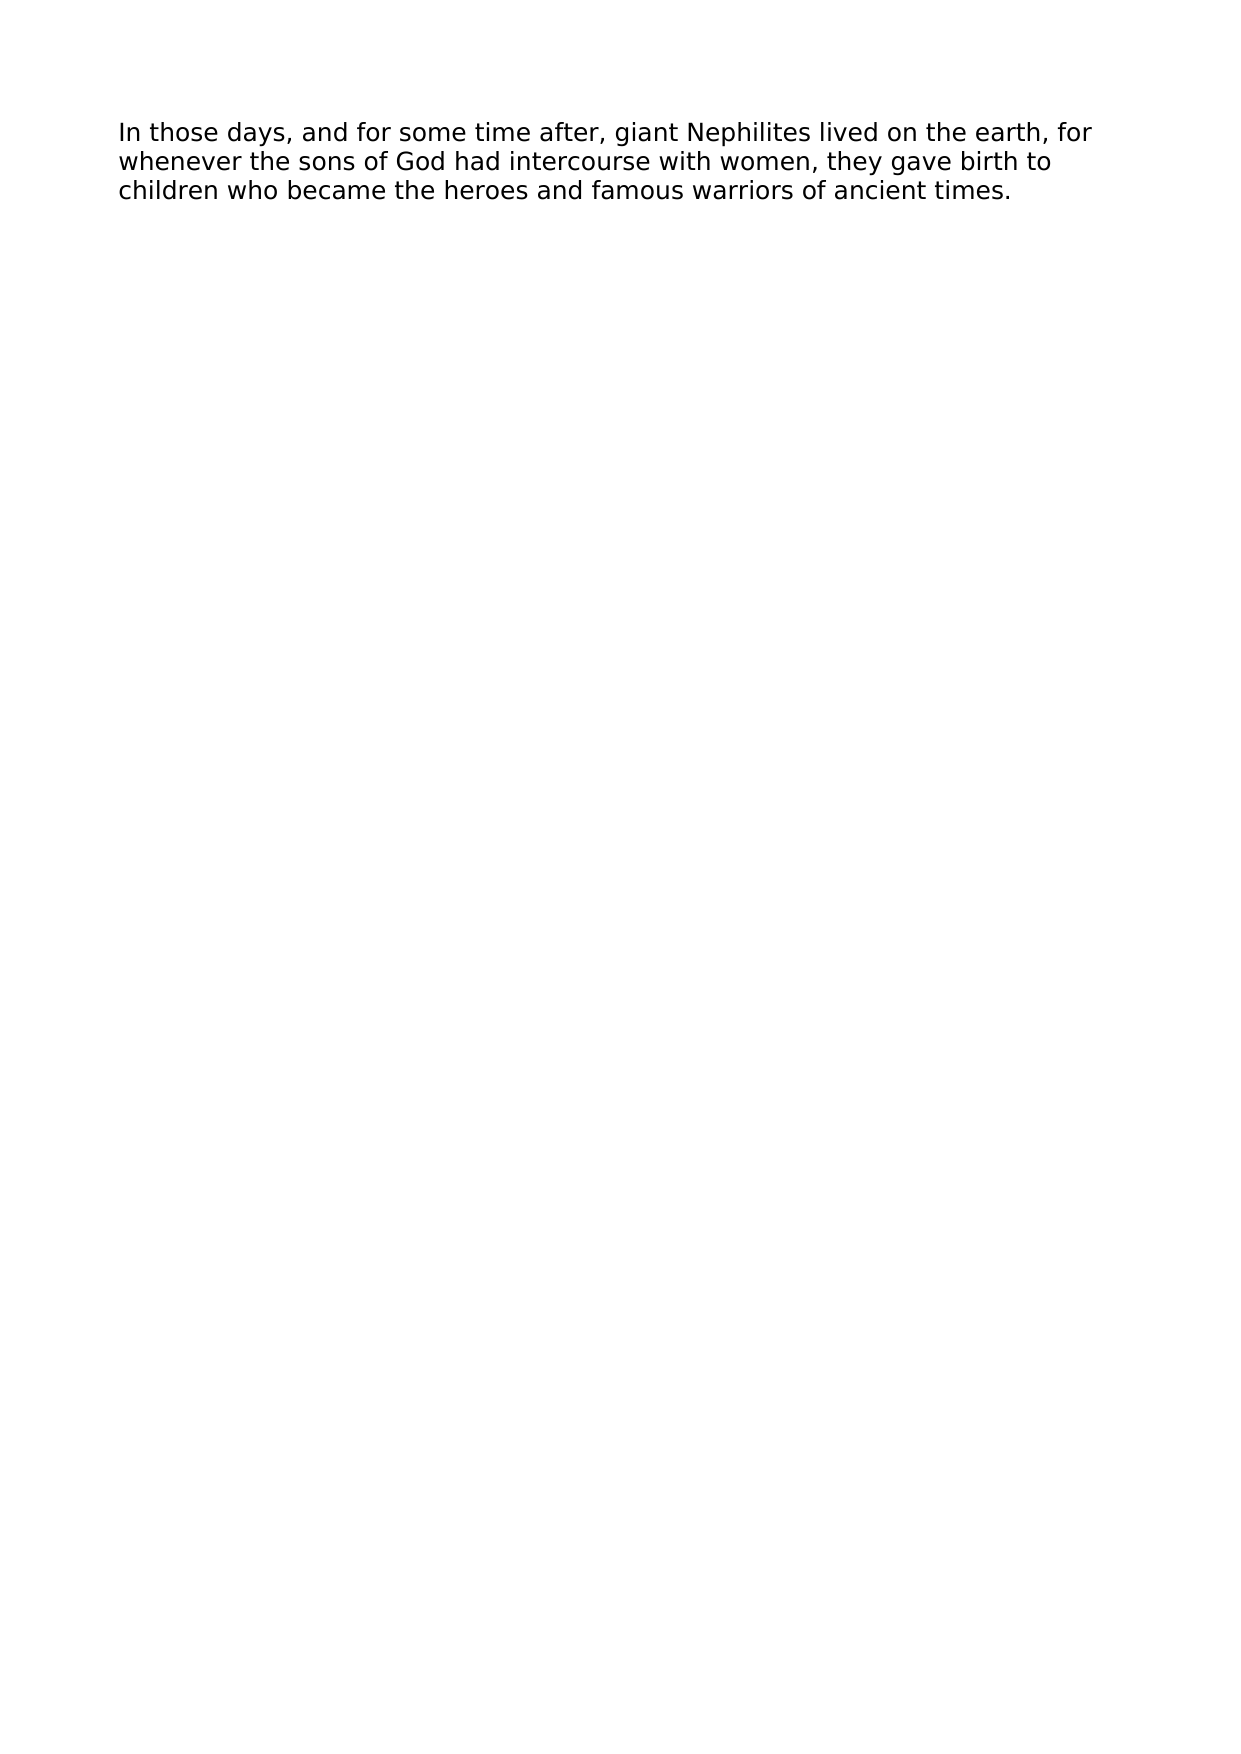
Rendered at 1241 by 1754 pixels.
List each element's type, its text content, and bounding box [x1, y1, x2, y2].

text In those days, and for some time after, giant Nephilites lived on the earth, for whenever the sons of God had intercourse with women, they gave birth to children who became the heroes and famous warriors of ancient times. [118, 118, 1122, 206]
